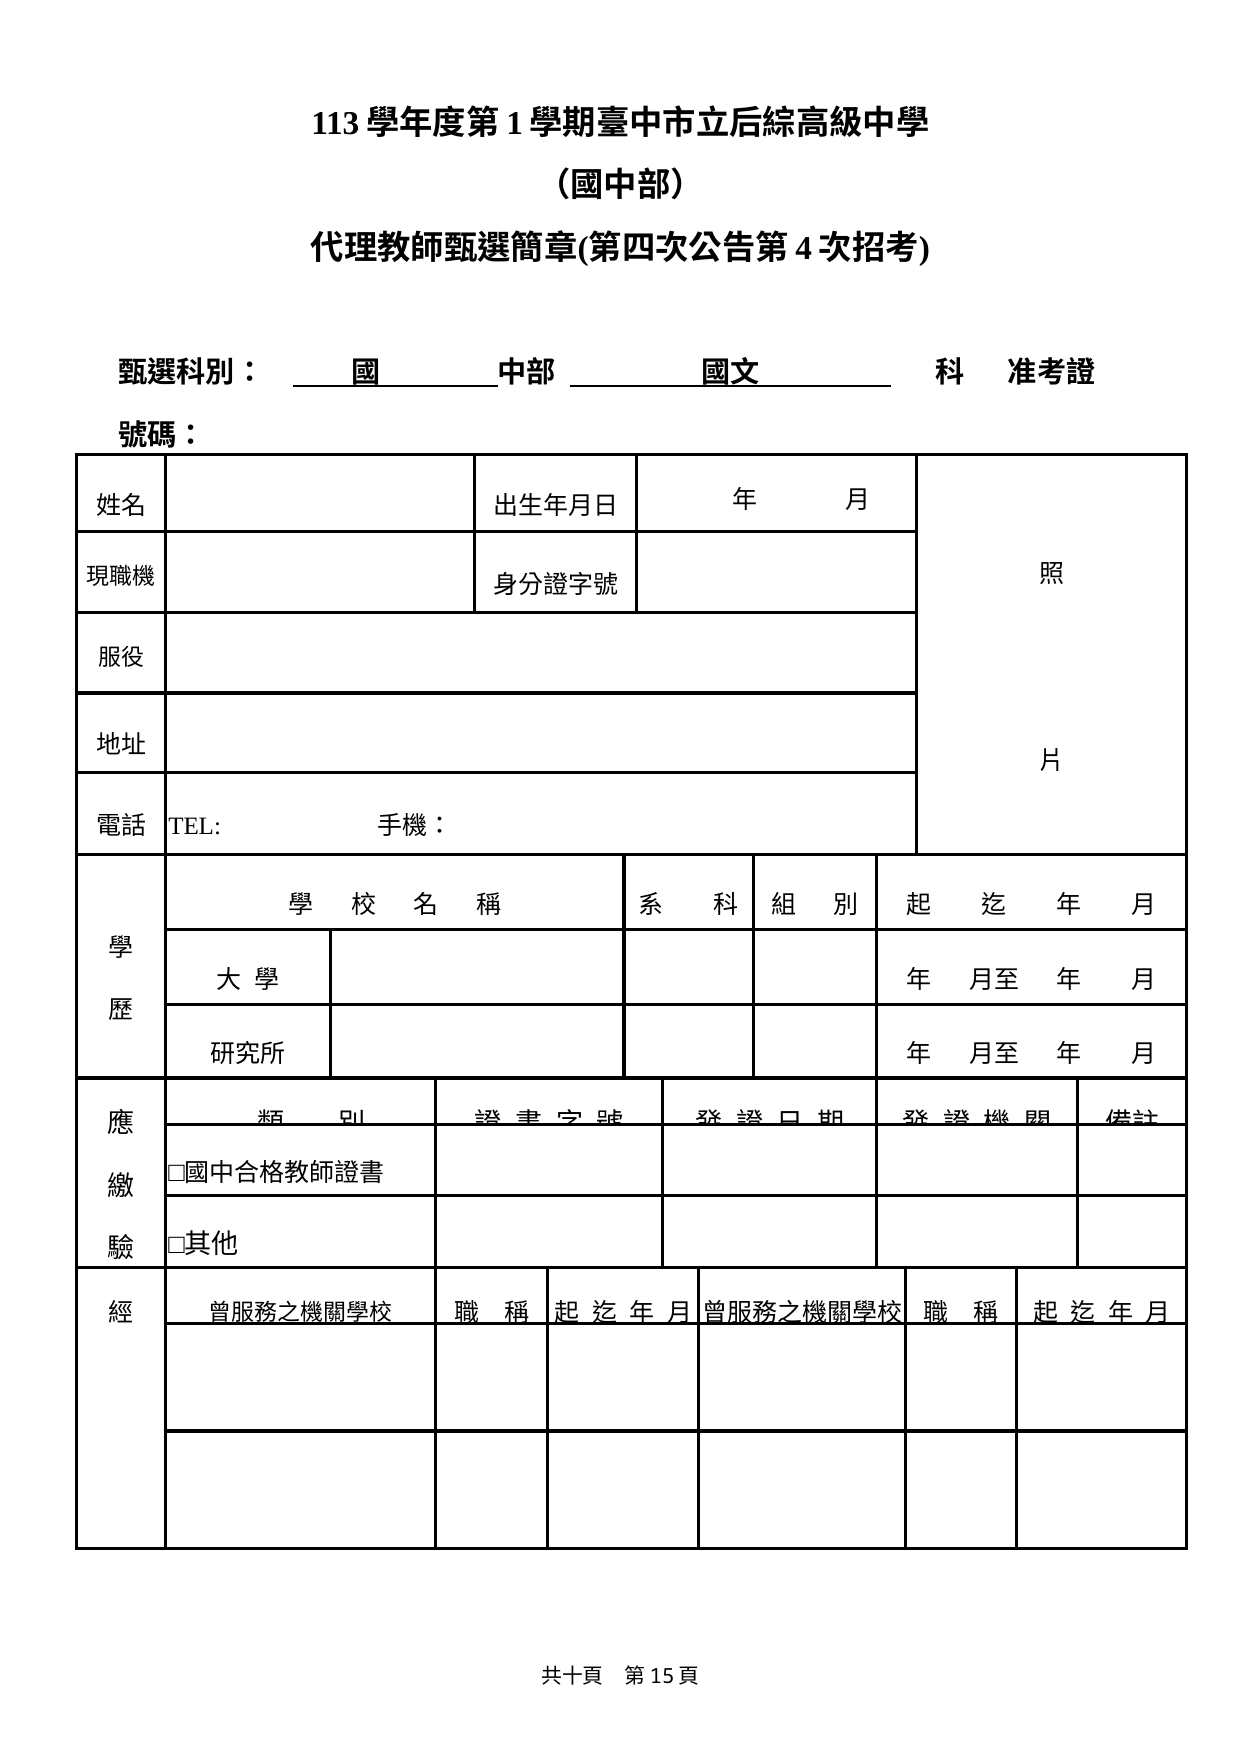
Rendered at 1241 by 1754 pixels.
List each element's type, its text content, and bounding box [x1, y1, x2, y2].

table_cell [624, 1197, 661, 1266]
table_cell [907, 1325, 1015, 1429]
text 甄選科別： 國 中部 國文 科 准考證號碼： [118, 328, 1122, 453]
table_cell [549, 1433, 697, 1547]
table_cell 地址 [78, 695, 164, 771]
text 代理教師甄選簡章(第四次公告第4次招考) [118, 203, 1122, 266]
table_cell [700, 1433, 904, 1547]
table_cell [437, 1325, 546, 1429]
table_cell 起 迄 年 月 [878, 856, 1185, 928]
table_cell □免役 □役畢 □服役中 [167, 614, 915, 691]
table_cell [878, 1126, 1076, 1193]
table_cell 研究所 [167, 1006, 329, 1076]
table_cell [1079, 1197, 1185, 1266]
table_cell [755, 1006, 875, 1076]
table_cell 年 月至 年 月 [878, 931, 1185, 1003]
table_cell [664, 1197, 875, 1266]
table_cell 年 月至 年 月 [878, 1006, 1185, 1076]
table_cell [664, 1126, 875, 1193]
table_cell 身分證字號 [476, 533, 635, 611]
table_cell 電話 [78, 774, 164, 853]
table_cell 學 歷 [78, 856, 164, 1076]
table_cell 發 證 日 期 [664, 1080, 875, 1123]
table_cell 備註 [1079, 1080, 1185, 1123]
table_cell 類 別 [167, 1080, 434, 1123]
table_cell □其他 [167, 1197, 434, 1266]
table_cell [167, 1433, 434, 1547]
table_cell 起 迄 年 月 [549, 1269, 697, 1322]
table_cell [1018, 1433, 1185, 1547]
table_cell [437, 1126, 624, 1193]
table_cell [1018, 1325, 1185, 1429]
table_cell [332, 1006, 622, 1076]
table_header 年 月 日 [638, 456, 915, 530]
table_cell 起 迄 年 月 [1018, 1269, 1185, 1322]
table_cell [626, 1006, 752, 1076]
table_cell [700, 1325, 904, 1429]
table_cell 經 歷 [78, 1269, 164, 1547]
table_cell 曾服務之機關學校 [700, 1269, 904, 1322]
table_cell [1079, 1126, 1185, 1193]
table_header 出生年月日 [476, 456, 635, 530]
table_cell [907, 1433, 1015, 1547]
table_cell 發 證 機 關 [878, 1080, 1076, 1123]
table_cell 組 別 [755, 856, 875, 928]
table_cell [549, 1325, 697, 1429]
table_cell 職 稱 [907, 1269, 1015, 1322]
table_cell [167, 695, 915, 771]
table_cell 曾服務之機關學校 [167, 1269, 434, 1322]
table_cell □國中合格教師證書 [167, 1126, 434, 1193]
table_cell [167, 533, 473, 611]
table_cell [437, 1197, 624, 1266]
table_cell 應 繳 驗 證 件 [78, 1080, 164, 1266]
table_cell 學 校 名 稱 [167, 856, 622, 928]
table_cell [626, 931, 752, 1003]
table_cell TEL: 手機： [167, 774, 915, 853]
table_cell [167, 1325, 434, 1429]
table_cell [755, 931, 875, 1003]
text 113學年度第1學期臺中市立后綜高級中學 [118, 78, 1122, 141]
table_cell [638, 533, 915, 611]
table_header 姓名 [78, 456, 164, 530]
table_cell 證 書 字 號 [437, 1080, 661, 1123]
table_cell 服役 情形 [78, 614, 164, 691]
text （國中部） [118, 141, 1122, 203]
table_cell 職 稱 [437, 1269, 546, 1322]
table_cell [437, 1433, 546, 1547]
table_cell 現職機關學校 [78, 533, 164, 611]
table_header [167, 456, 473, 530]
table_header 照 片 [918, 456, 1185, 853]
table_cell 大 學 [167, 931, 329, 1003]
table_cell [878, 1197, 1076, 1266]
table_cell [332, 931, 622, 1003]
table_cell [624, 1126, 661, 1193]
table_cell 系 科 [626, 856, 752, 928]
